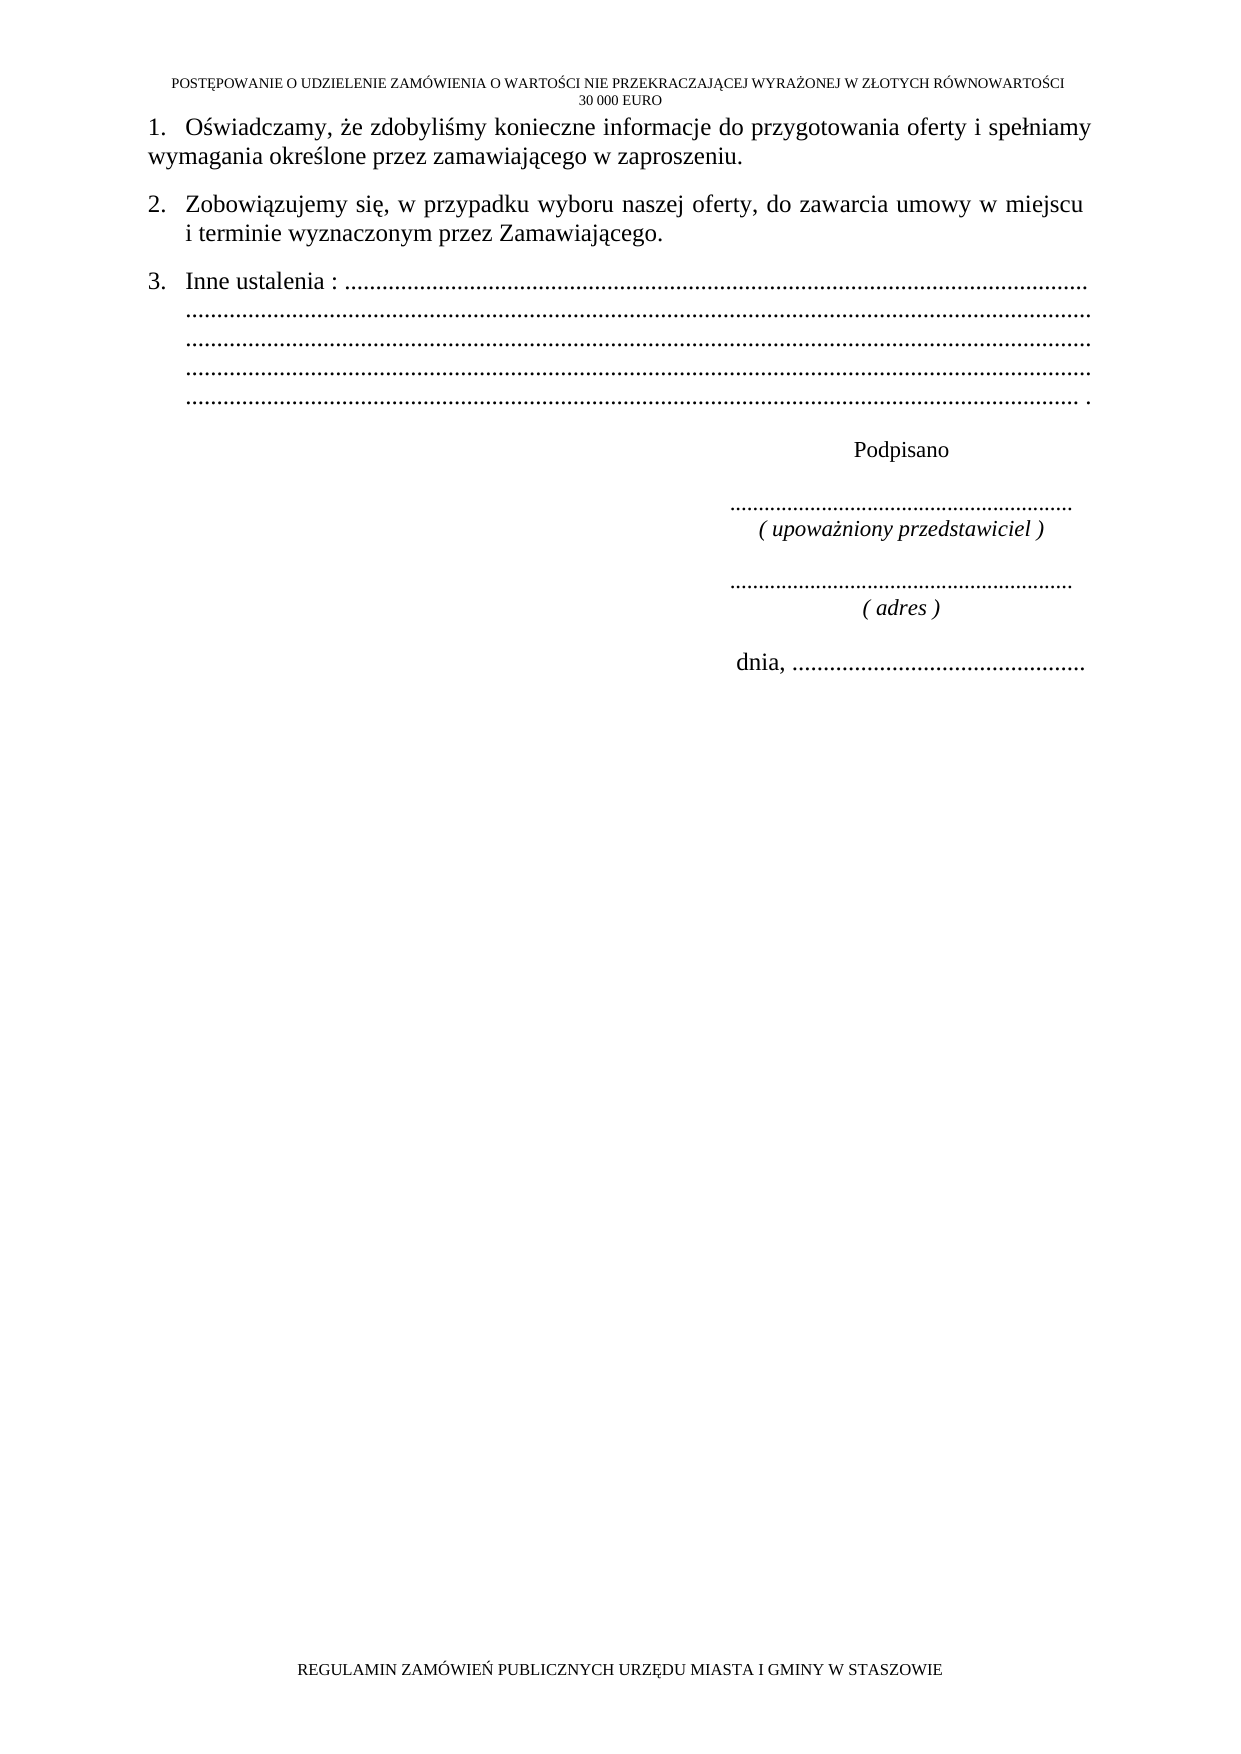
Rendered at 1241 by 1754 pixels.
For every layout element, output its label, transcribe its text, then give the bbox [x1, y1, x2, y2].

text dnia, ............................................... [729, 647, 1093, 675]
text Podpisano [710, 436, 1093, 462]
list Zobowiązujemy się, w przypadku wyboru naszej oferty, do zawarcia umowy w miejscu i terminie wyznaczonym przez Zamawiającego. [148, 189, 1093, 247]
text ............................................................ [710, 568, 1093, 594]
list Oświadczamy, że zdobyliśmy konieczne informacje do przygotowania oferty i spełniamy wymagania określone przez zamawiającego w zaproszeniu. [148, 112, 1093, 170]
text ( upoważniony przedstawiciel ) [710, 515, 1093, 541]
text ............................................................ [710, 488, 1093, 515]
list Inne ustalenia : ....................................................................................................................... ................................................................................................................................................. ................................................................................................................................................. ................................................................................................................................................................................................................................................................................................ . [148, 266, 1093, 409]
text ( adres ) [710, 594, 1093, 620]
